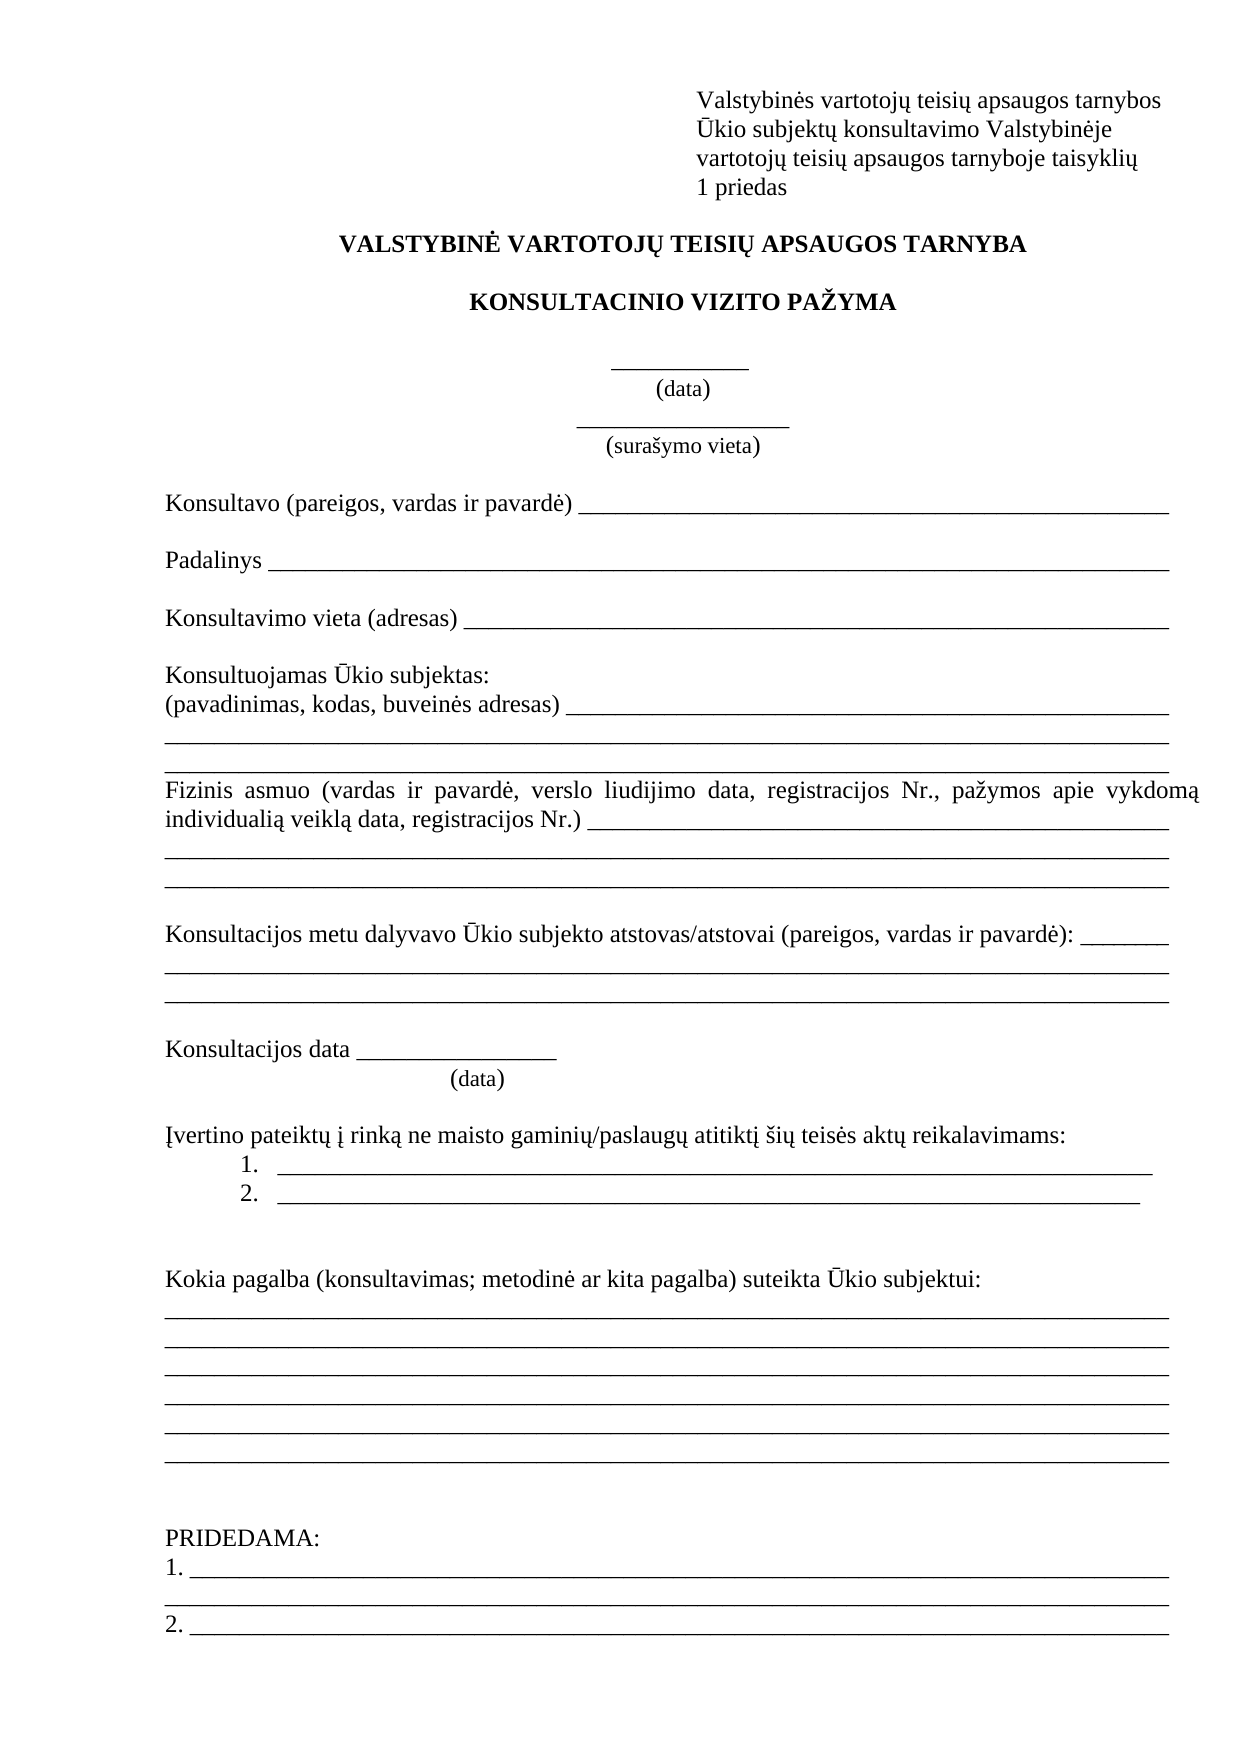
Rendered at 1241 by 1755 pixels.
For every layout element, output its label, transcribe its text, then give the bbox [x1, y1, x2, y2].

text 1. [165, 1552, 1201, 1581]
text Konsultacijos data ________________ [165, 1034, 1201, 1063]
text 2. [165, 1609, 1201, 1638]
text Įvertino pateiktų į rinką ne maisto gaminių/paslaugų atitiktį šių teisės aktų reikalavimams: [165, 1121, 1201, 1149]
text Ūkio subjektų konsultavimo Valstybinėje [696, 114, 1201, 143]
text Konsultuojamas Ūkio subjektas: [165, 661, 1201, 689]
text (data) [165, 1063, 1201, 1092]
text KONSULTACINIO VIZITO PAŽYMA [165, 287, 1201, 316]
text 1 priedas [696, 172, 1201, 201]
text Valstybinės vartotojų teisių apsaugos tarnybos [696, 86, 1201, 114]
text Konsultacijos metu dalyvavo Ūkio subjekto atstovas/atstovai (pareigos, vardas ir pavardė): [165, 919, 1201, 948]
text Padalinys [165, 546, 1201, 574]
text (pavadinimas, kodas, buveinės adresas) [165, 689, 1201, 718]
text (data) [165, 373, 1201, 402]
text Kokia pagalba (konsultavimas; metodinė ar kita pagalba) suteikta Ūkio subjektui: [165, 1264, 1201, 1293]
text Konsultavo (pareigos, vardas ir pavardė) [165, 488, 1201, 517]
text _________________ [165, 402, 1201, 431]
text ___________ [165, 344, 1201, 373]
text vartotojų teisių apsaugos tarnyboje taisyklių [696, 143, 1201, 172]
text (surašymo vieta) [165, 431, 1201, 459]
text PRIDEDAMA: [165, 1523, 1201, 1552]
text Konsultavimo vieta (adresas) [165, 603, 1201, 632]
text VALSTYBINĖ VARTOTOJŲ TEISIŲ APSAUGOS TARNYBA [165, 229, 1201, 258]
text 1. ______________________________________________________________________ [240, 1149, 1201, 1178]
text 2. _____________________________________________________________________ [240, 1178, 1201, 1207]
text Fizinis asmuo (vardas ir pavardė, verslo liudijimo data, registracijos Nr., pažymos apie vykdomą individualią veiklą data, registracijos Nr.) [165, 776, 1201, 833]
